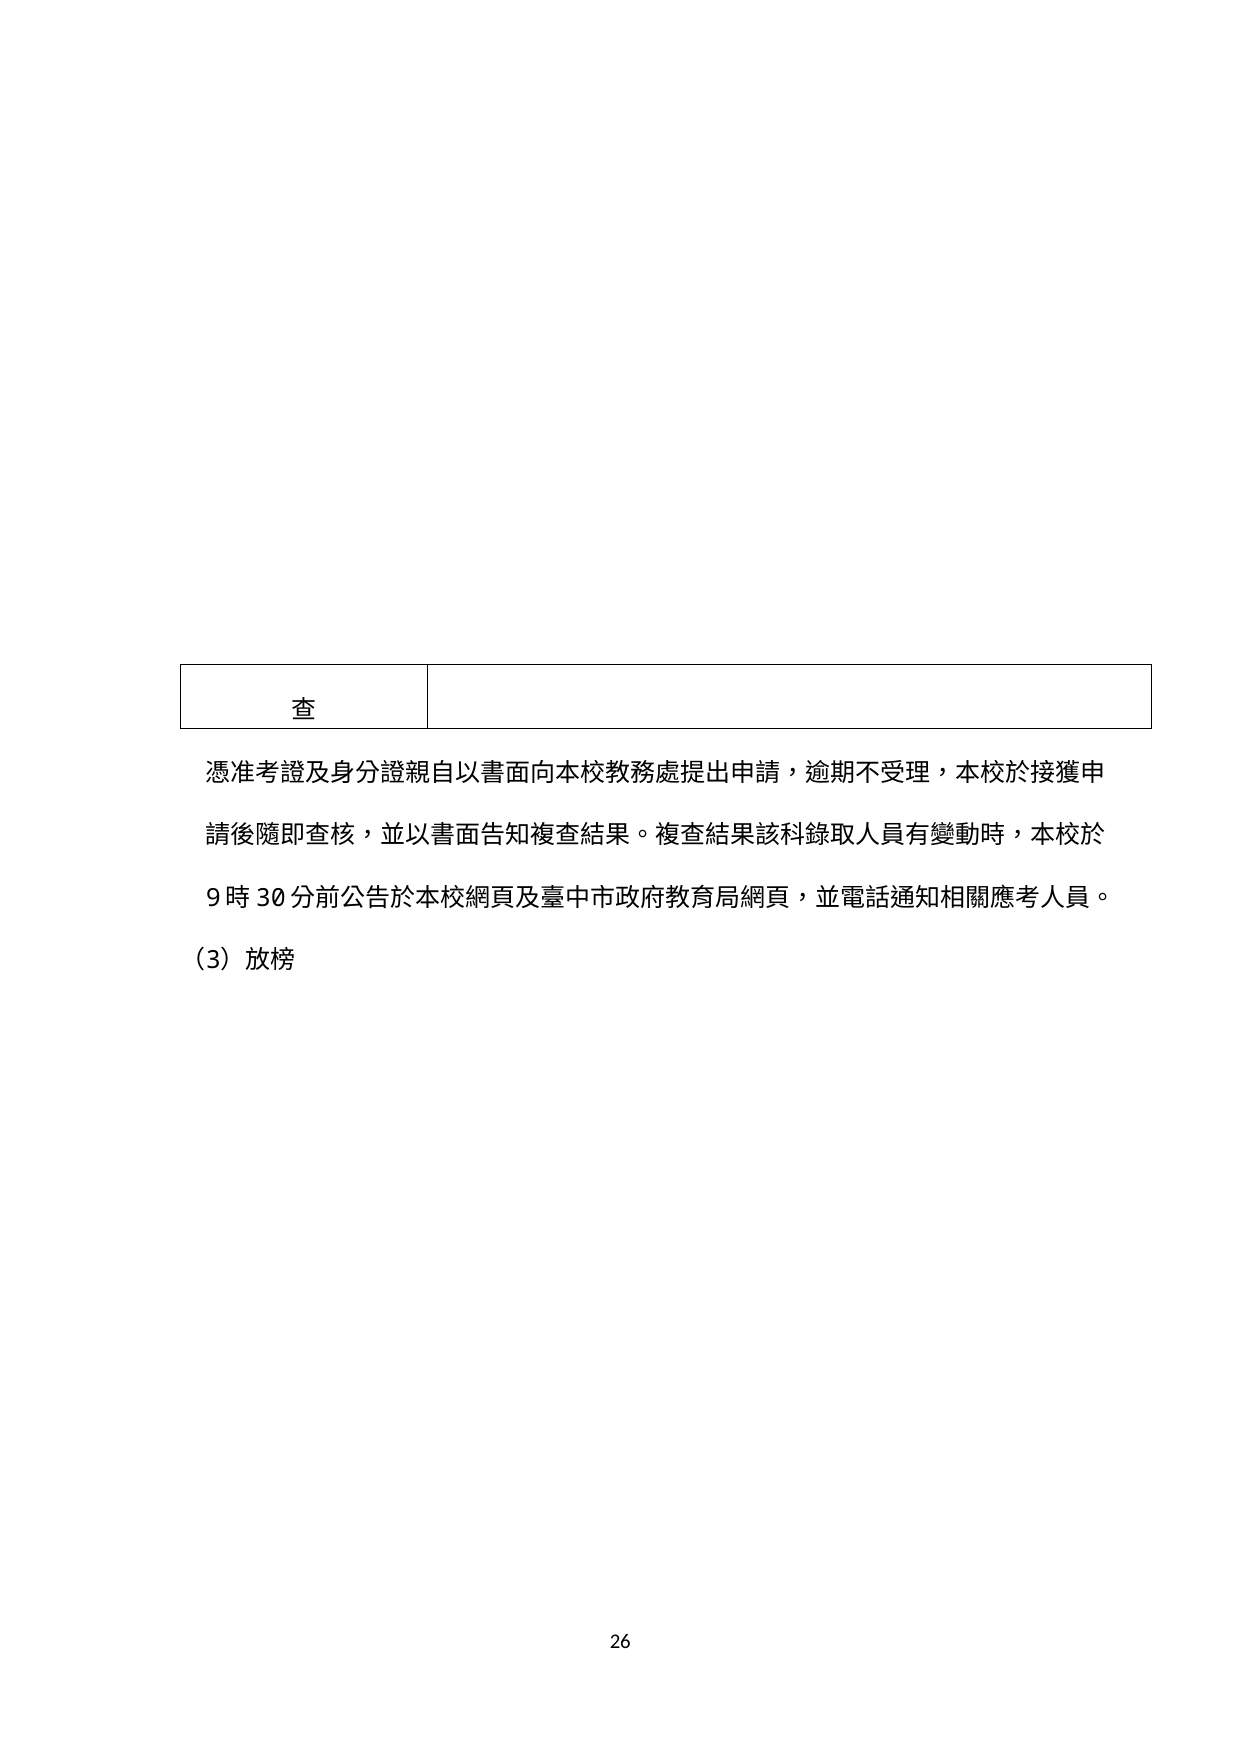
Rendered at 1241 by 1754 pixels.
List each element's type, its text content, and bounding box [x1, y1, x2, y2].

text （3）放榜 [181, 916, 1122, 979]
table_cell 查 [181, 665, 427, 728]
table_cell [428, 665, 1151, 728]
text 憑准考證及身分證親自以書面向本校教務處提出申請，逾期不受理，本校於接獲申請後隨即查核，並以書面告知複查結果。複查結果該科錄取人員有變動時，本校於9時30分前公告於本校網頁及臺中市政府教育局網頁，並電話通知相關應考人員。 [206, 729, 1122, 916]
